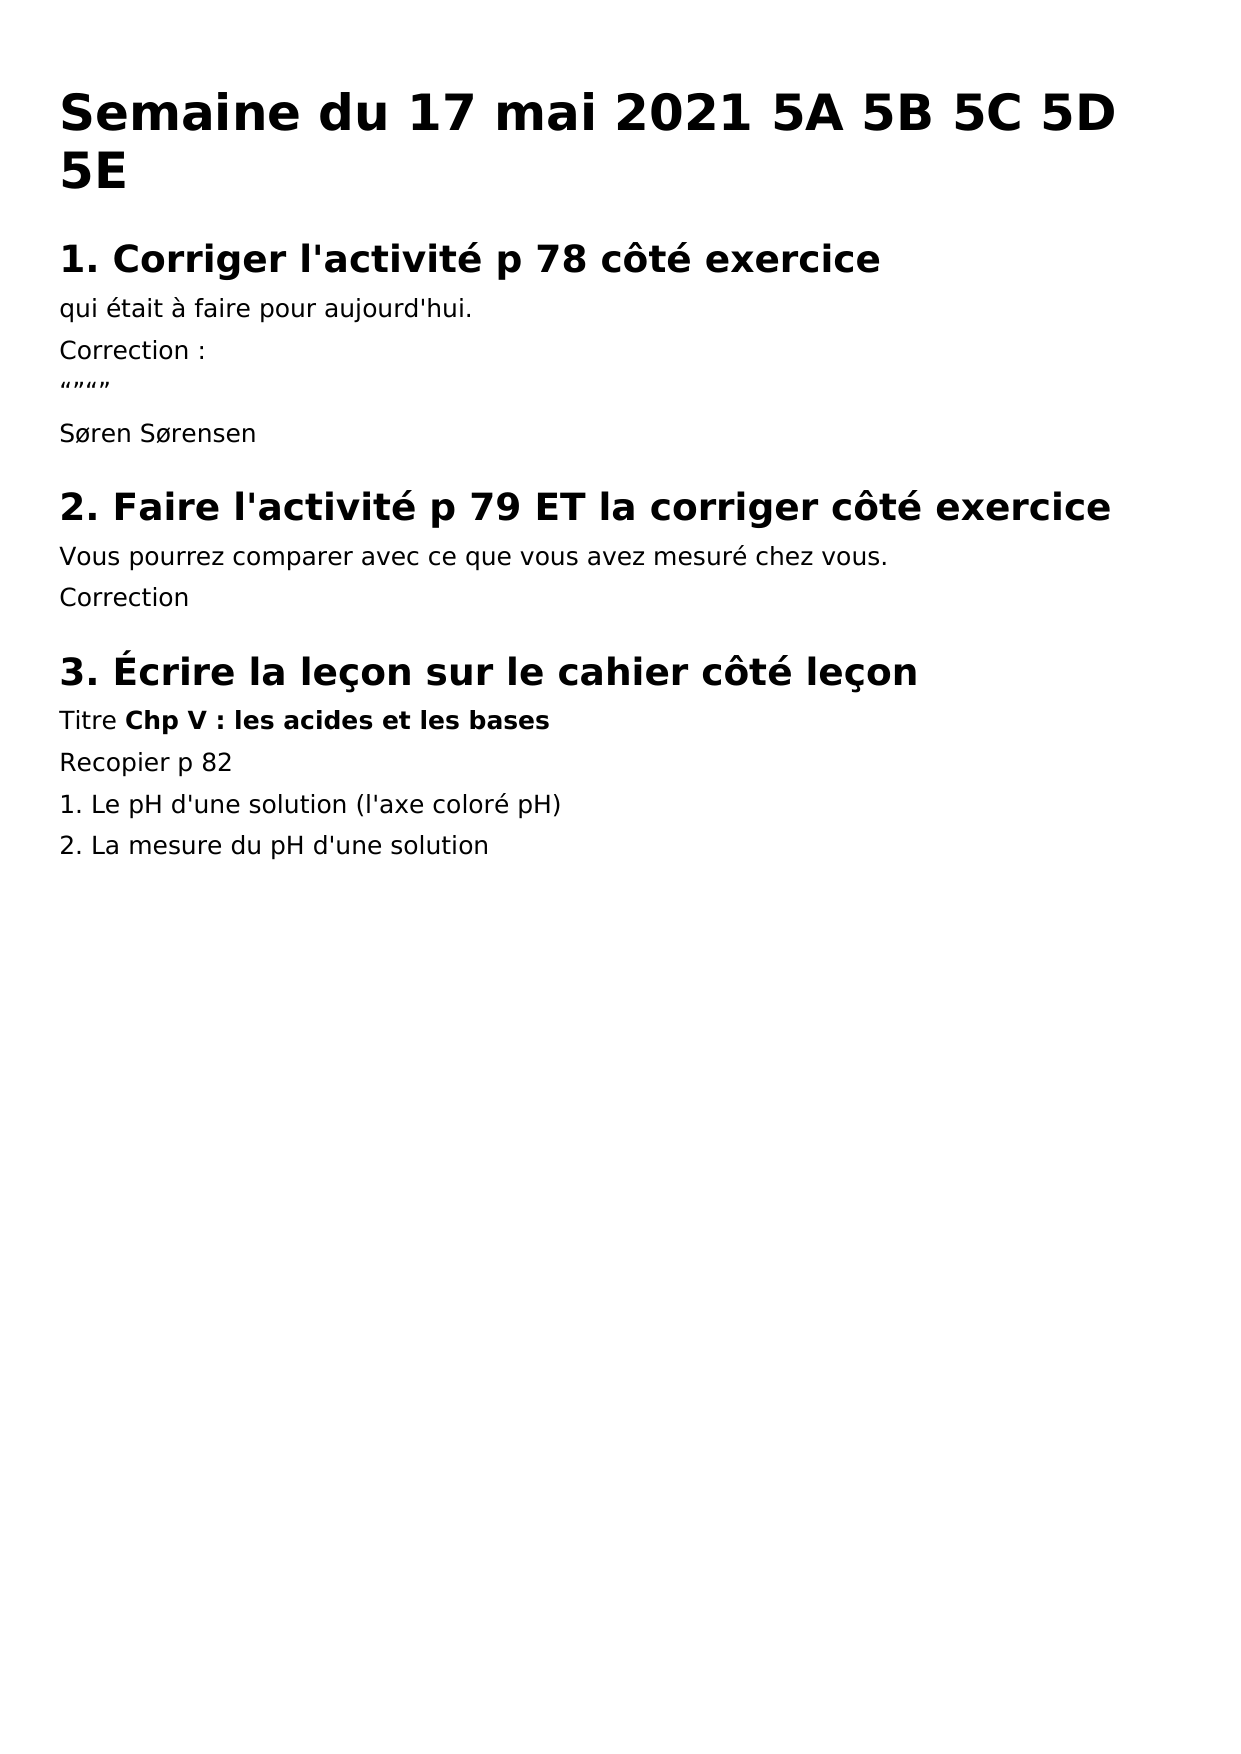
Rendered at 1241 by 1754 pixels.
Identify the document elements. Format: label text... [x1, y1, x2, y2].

text Correction : [59, 336, 1181, 365]
text Vous pourrez comparer avec ce que vous avez mesuré chez vous. [59, 542, 1181, 571]
text Recopier p 82 [59, 748, 1181, 777]
subtitle Semaine du 17 mai 2021 5A 5B 5C 5D 5E [59, 84, 1181, 201]
text Søren Sørensen [59, 419, 1181, 448]
text 1. Le pH d'une solution (l'axe coloré pH) [59, 790, 1181, 819]
text qui était à faire pour aujourd'hui. [59, 294, 1181, 323]
subtitle 2. Faire l'activité p 79 ET la corriger côté exercice [59, 486, 1181, 529]
text “”“” [59, 377, 1181, 407]
text Titre Chp V : les acides et les bases [59, 706, 1181, 736]
subtitle 1. Corriger l'activité p 78 côté exercice [59, 238, 1181, 282]
text 2. La mesure du pH d'une solution [59, 831, 1181, 861]
text Correction [59, 584, 1181, 613]
subtitle 3. Écrire la leçon sur le cahier côté leçon [59, 650, 1181, 694]
